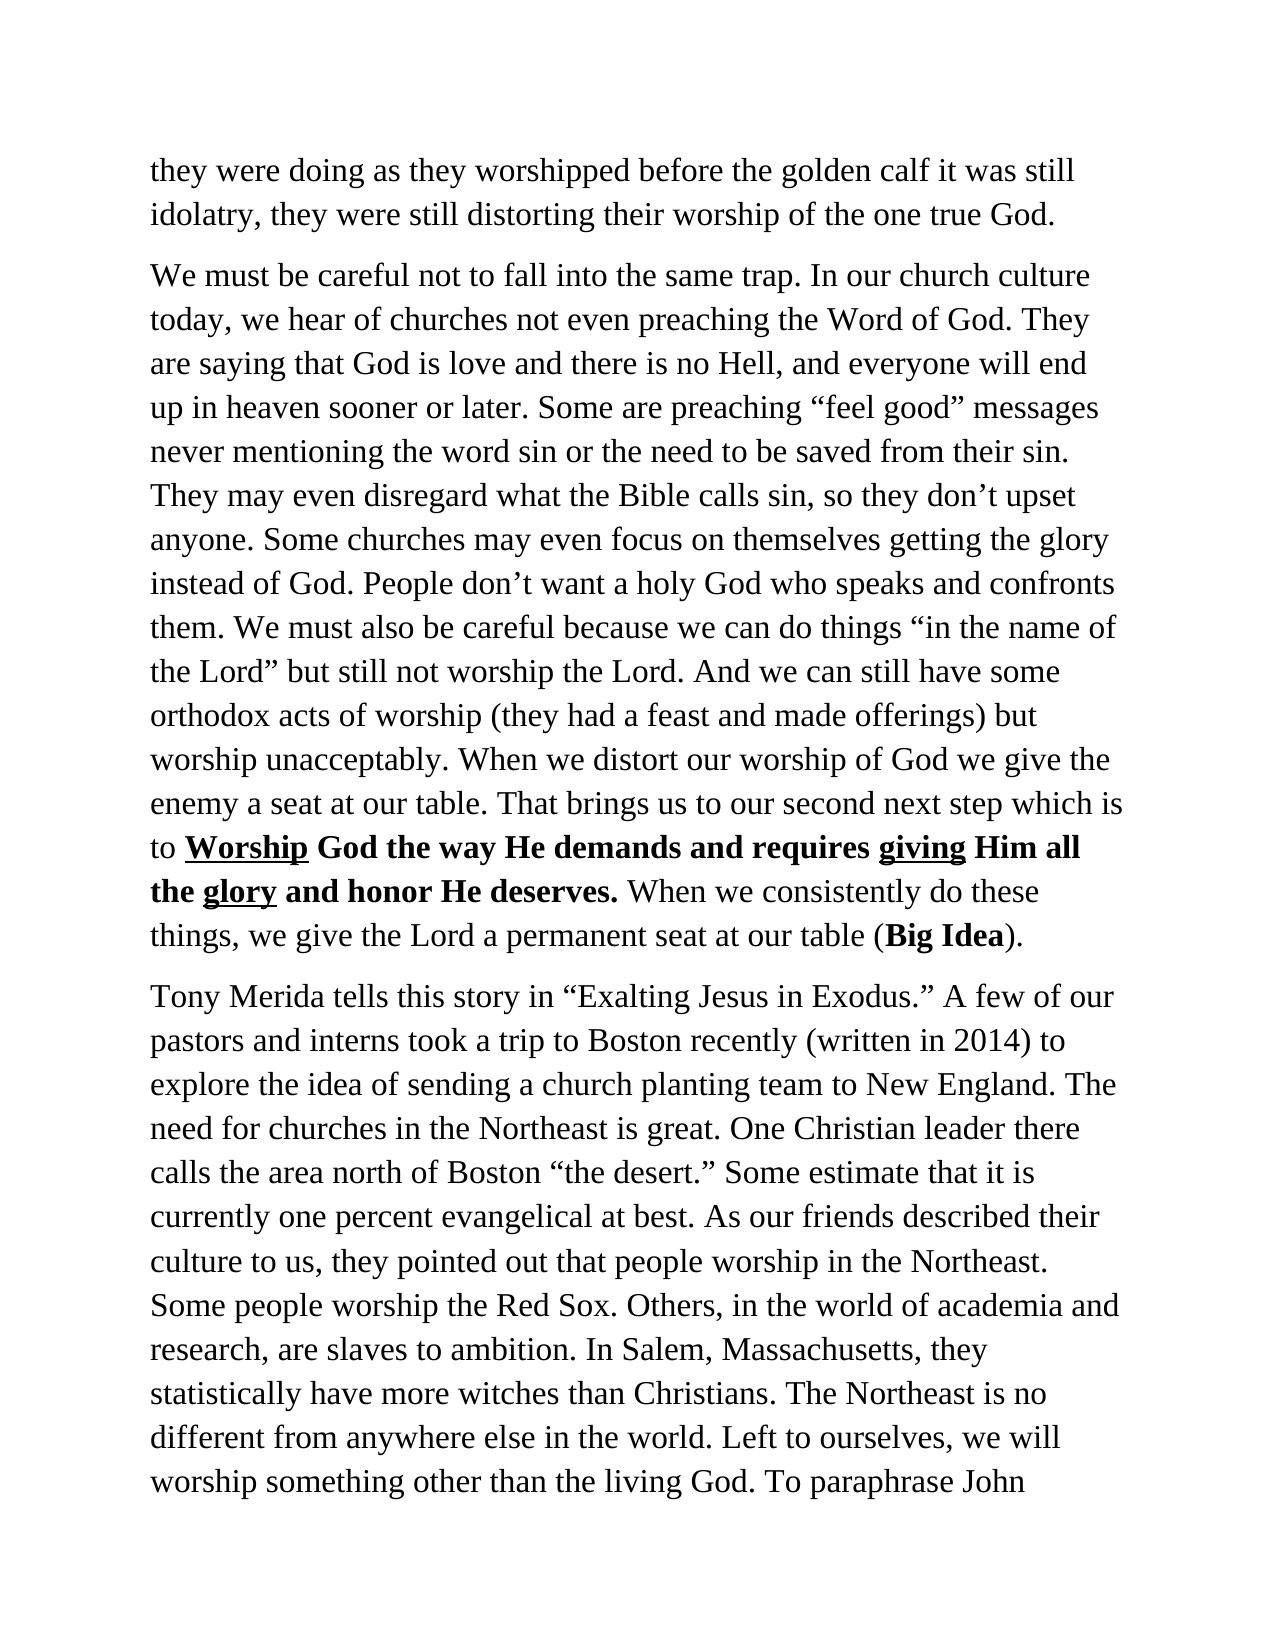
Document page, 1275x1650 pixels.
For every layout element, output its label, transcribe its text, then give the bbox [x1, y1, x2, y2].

text We must be careful not to fall into the same trap. In our church culture today, we hear of churches not even preaching the Word of God. They are saying that God is love and there is no Hell, and everyone will end up in heaven sooner or later. Some are preaching “feel good” messages never mentioning the word sin or the need to be saved from their sin. They may even disregard what the Bible calls sin, so they don’t upset anyone. Some churches may even focus on themselves getting the glory instead of God. People don’t want a holy God who speaks and confronts them. We must also be careful because we can do things “in the name of the Lord” but still not worship the Lord. And we can still have some orthodox acts of worship (they had a feast and made offerings) but worship unacceptably. When we distort our worship of God we give the enemy a seat at our table. That brings us to our second next step which is to Worship God the way He demands and requires giving Him all the glory and honor He deserves. When we consistently do these things, we give the Lord a permanent seat at our table (Big Idea). [150, 255, 1125, 954]
text they were doing as they worshipped before the golden calf it was still idolatry, they were still distorting their worship of the one true God. [150, 150, 1125, 232]
text Tony Merida tells this story in “Exalting Jesus in Exodus.” A few of our pastors and interns took a trip to Boston recently (written in 2014) to explore the idea of sending a church planting team to New England. The need for churches in the Northeast is great. One Christian leader there calls the area north of Boston “the desert.” Some estimate that it is currently one percent evangelical at best. As our friends described their culture to us, they pointed out that people worship in the Northeast. Some people worship the Red Sox. Others, in the world of academia and research, are slaves to ambition. In Salem, Massachusetts, they statistically have more witches than Christians. The Northeast is no different from anywhere else in the world. Left to ourselves, we will worship something other than the living God. To paraphrase John [150, 976, 1125, 1499]
